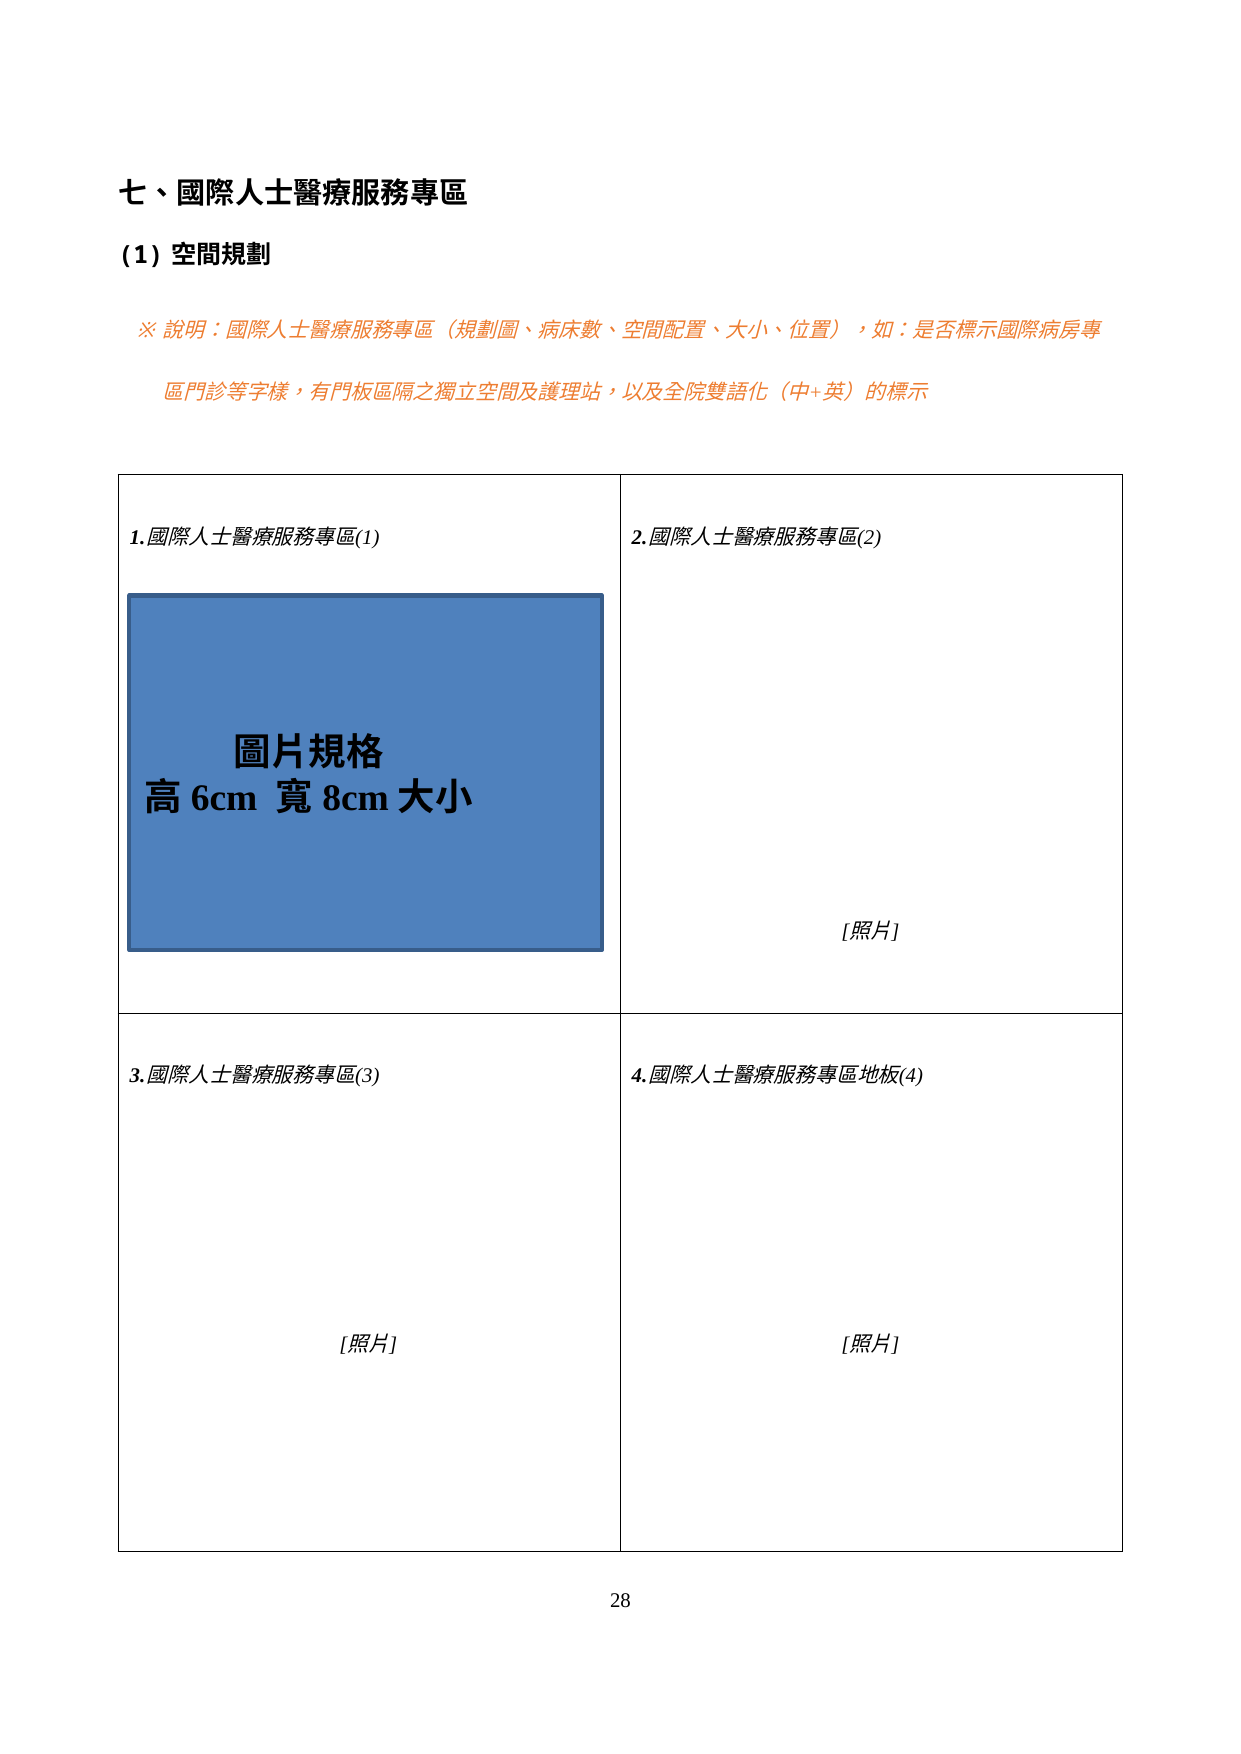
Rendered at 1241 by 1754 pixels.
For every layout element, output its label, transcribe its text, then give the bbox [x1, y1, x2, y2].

table_header 國際人士醫療服務專區(2) [照片] [621, 475, 1122, 1012]
subtitle 七、國際人士醫療服務專區 [118, 149, 1122, 211]
table_cell 國際人士醫療服務專區(3) [照片] [119, 1014, 620, 1551]
table_header 國際人士醫療服務專區(1) [119, 475, 620, 1012]
list 空間規劃 [118, 211, 1122, 274]
list 說明：國際人士醫療服務專區（規劃圖、病床數、空間配置、大小、位置），如：是否標示國際病房專區門診等字樣，有門板區隔之獨立空間及護理站，以及全院雙語化（中+英）的標示 [133, 286, 1122, 411]
table_cell 國際人士醫療服務專區地板(4) [照片] [621, 1014, 1122, 1551]
